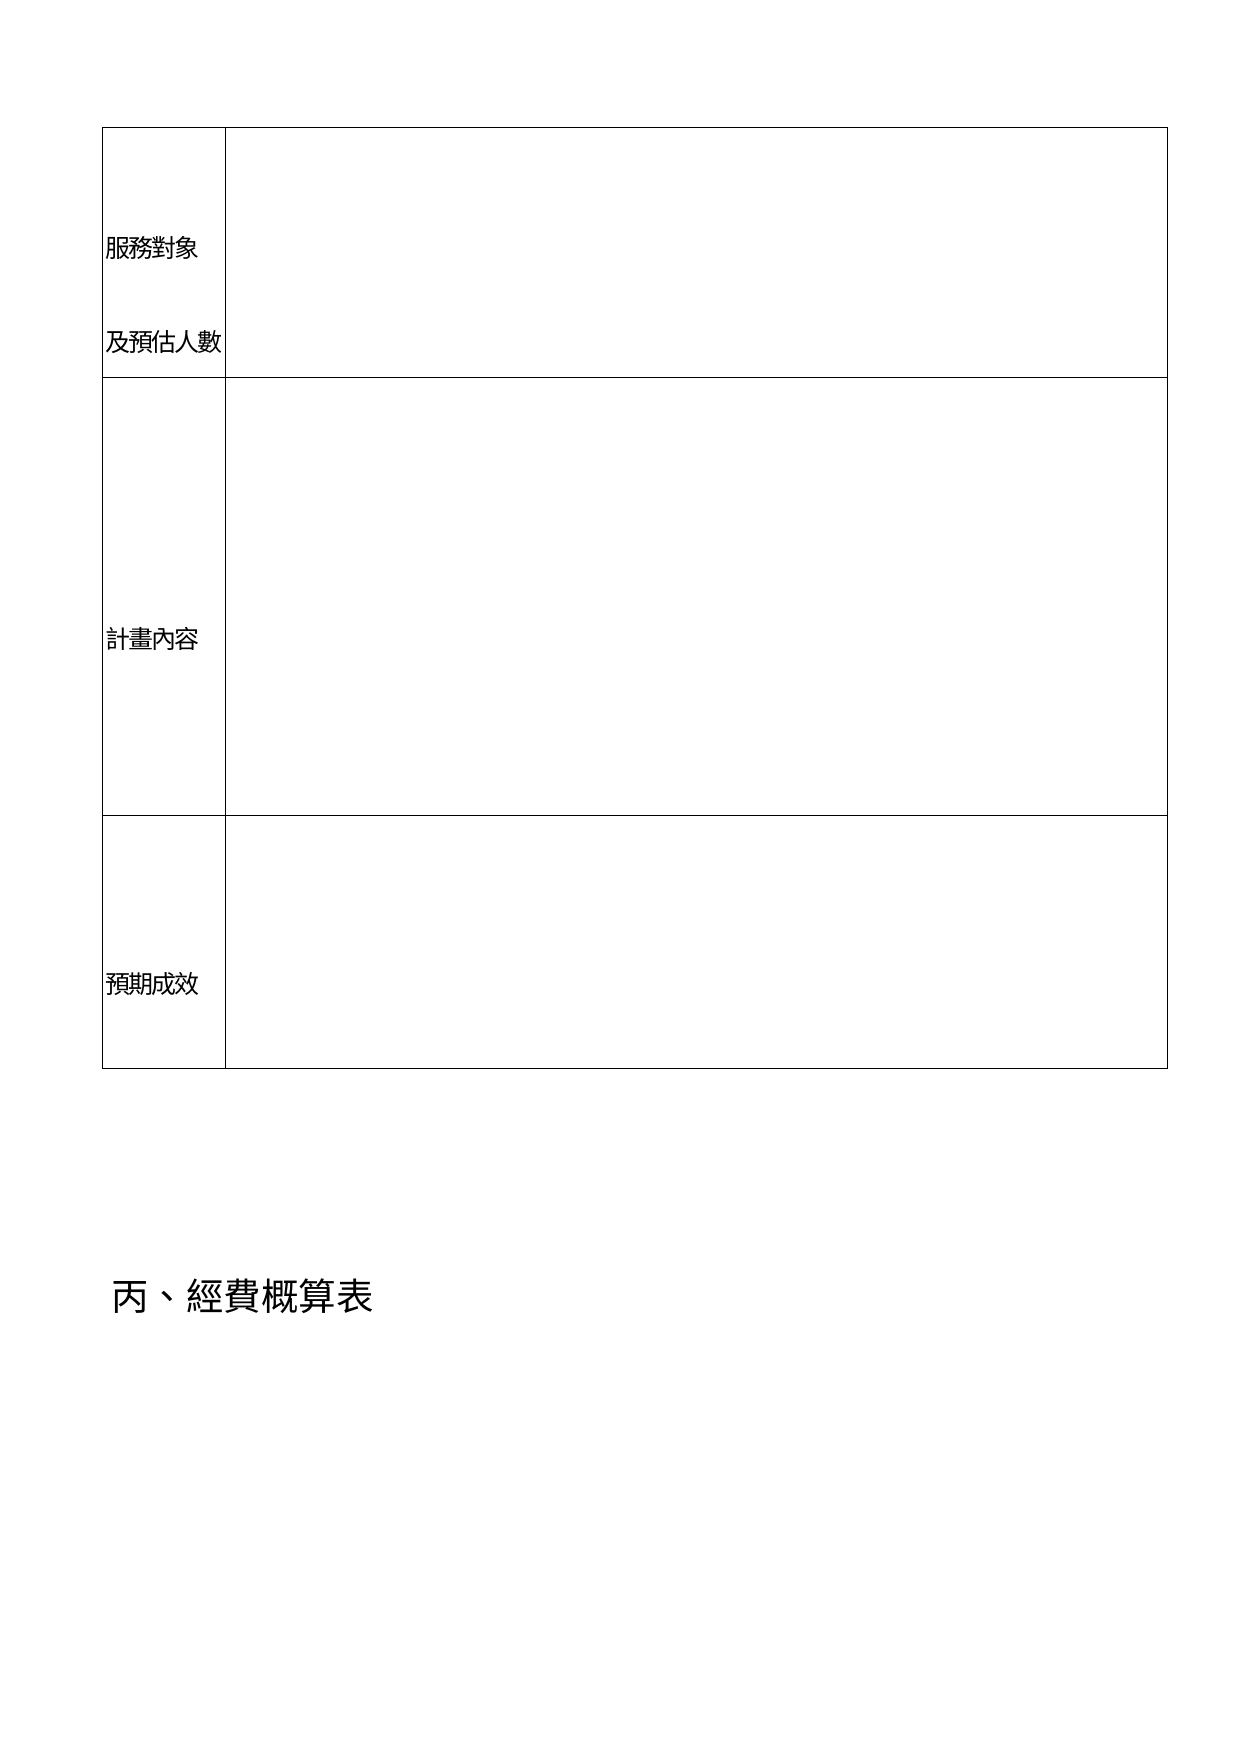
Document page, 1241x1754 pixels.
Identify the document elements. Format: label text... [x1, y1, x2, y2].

table_cell [226, 816, 1167, 1068]
table_cell [226, 128, 1167, 377]
table_cell 計畫內容 [103, 378, 225, 814]
table_cell 服務對象 及預估人數 [103, 128, 225, 377]
text 丙、經費概算表 [89, 1252, 1092, 1314]
table_cell [226, 378, 1167, 814]
table_cell 預期成效 [103, 816, 225, 1068]
